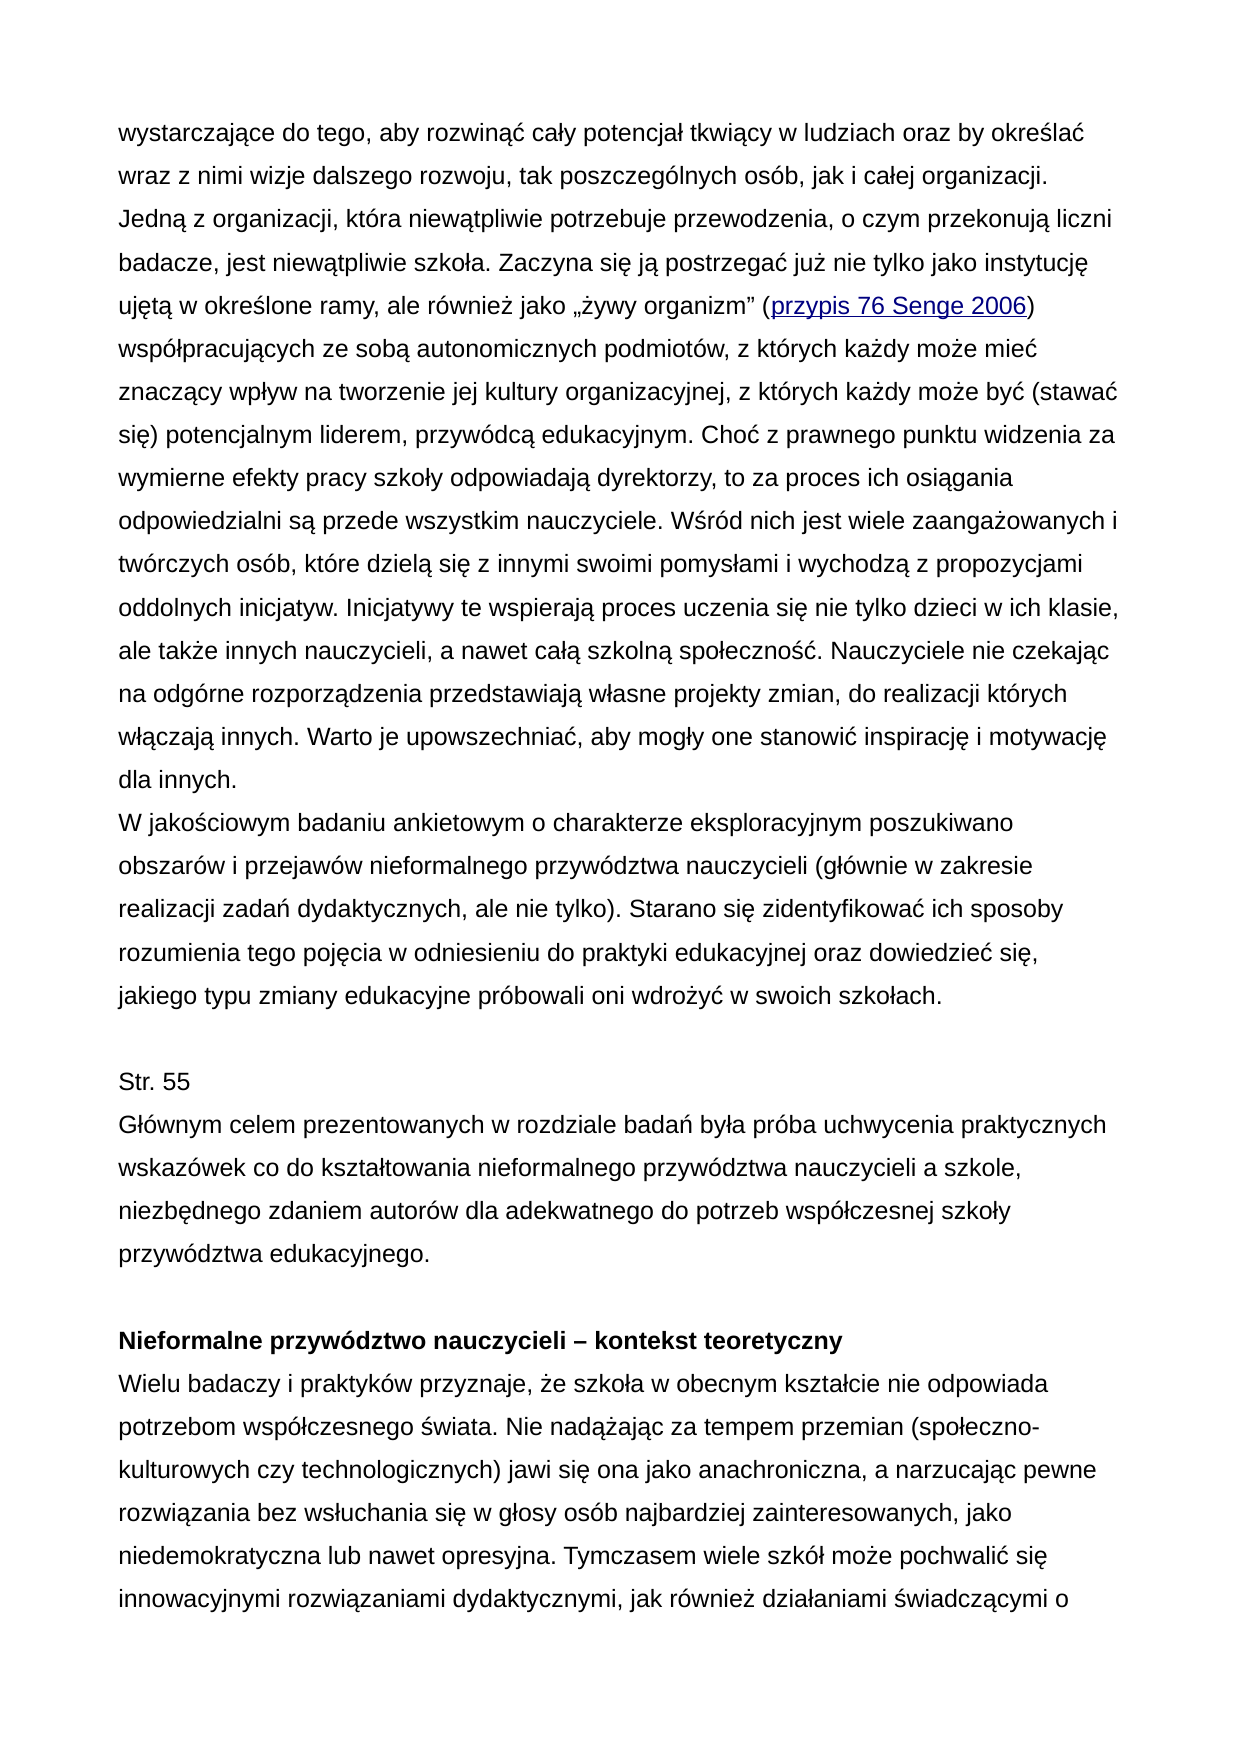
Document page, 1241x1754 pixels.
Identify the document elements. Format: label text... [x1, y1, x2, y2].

text wystarczające do tego, aby rozwinąć cały potencjał tkwiący w ludziach oraz by określać wraz z nimi wizje dalszego rozwoju, tak poszczególnych osób, jak i całej organizacji. Jedną z organizacji, która niewątpliwie potrzebuje przewodzenia, o czym przekonują liczni badacze, jest niewątpliwie szkoła. Zaczyna się ją postrzegać już nie tylko jako instytucję ujętą w określone ramy, ale również jako „żywy organizm” (przypis 76 Senge 2006) współpracujących ze sobą autonomicznych podmiotów, z których każdy może mieć znaczący wpływ na tworzenie jej kultury organizacyjnej, z których każdy może być (stawać się) potencjalnym liderem, przywódcą edukacyjnym. Choć z prawnego punktu widzenia za wymierne efekty pracy szkoły odpowiadają dyrektorzy, to za proces ich osiągania odpowiedzialni są przede wszystkim nauczyciele. Wśród nich jest wiele zaangażowanych i twórczych osób, które dzielą się z innymi swoimi pomysłami i wychodzą z propozycjami oddolnych inicjatyw. Inicjatywy te wspierają proces uczenia się nie tylko dzieci w ich klasie, ale także innych nauczycieli, a nawet całą szkolną społeczność. Nauczyciele nie czekając na odgórne rozporządzenia przedstawiają własne projekty zmian, do realizacji których włączają innych. Warto je upowszechniać, aby mogły one stanowić inspirację i motywację dla innych. [118, 118, 1122, 794]
text Wielu badaczy i praktyków przyznaje, że szkoła w obecnym kształcie nie odpowiada potrzebom współczesnego świata. Nie nadążając za tempem przemian (społeczno-kulturowych czy technologicznych) jawi się ona jako anachroniczna, a narzucając pewne rozwiązania bez wsłuchania się w głosy osób najbardziej zainteresowanych, jako niedemokratyczna lub nawet opresyjna. Tymczasem wiele szkół może pochwalić się innowacyjnymi rozwiązaniami dydaktycznymi, jak również działaniami świadczącymi o [118, 1369, 1122, 1613]
subtitle Nieformalne przywództwo nauczycieli – kontekst teoretyczny [118, 1326, 1122, 1354]
text Str. 55 [118, 1067, 1122, 1096]
text Głównym celem prezentowanych w rozdziale badań była próba uchwycenia praktycznych wskazówek co do kształtowania nieformalnego przywództwa nauczycieli a szkole, niezbędnego zdaniem autorów dla adekwatnego do potrzeb współczesnej szkoły przywództwa edukacyjnego. [118, 1110, 1122, 1268]
text W jakościowym badaniu ankietowym o charakterze eksploracyjnym poszukiwano obszarów i przejawów nieformalnego przywództwa nauczycieli (głównie w zakresie realizacji zadań dydaktycznych, ale nie tylko). Starano się zidentyfikować ich sposoby rozumienia tego pojęcia w odniesieniu do praktyki edukacyjnej oraz dowiedzieć się, jakiego typu zmiany edukacyjne próbowali oni wdrożyć w swoich szkołach. [118, 808, 1122, 1009]
